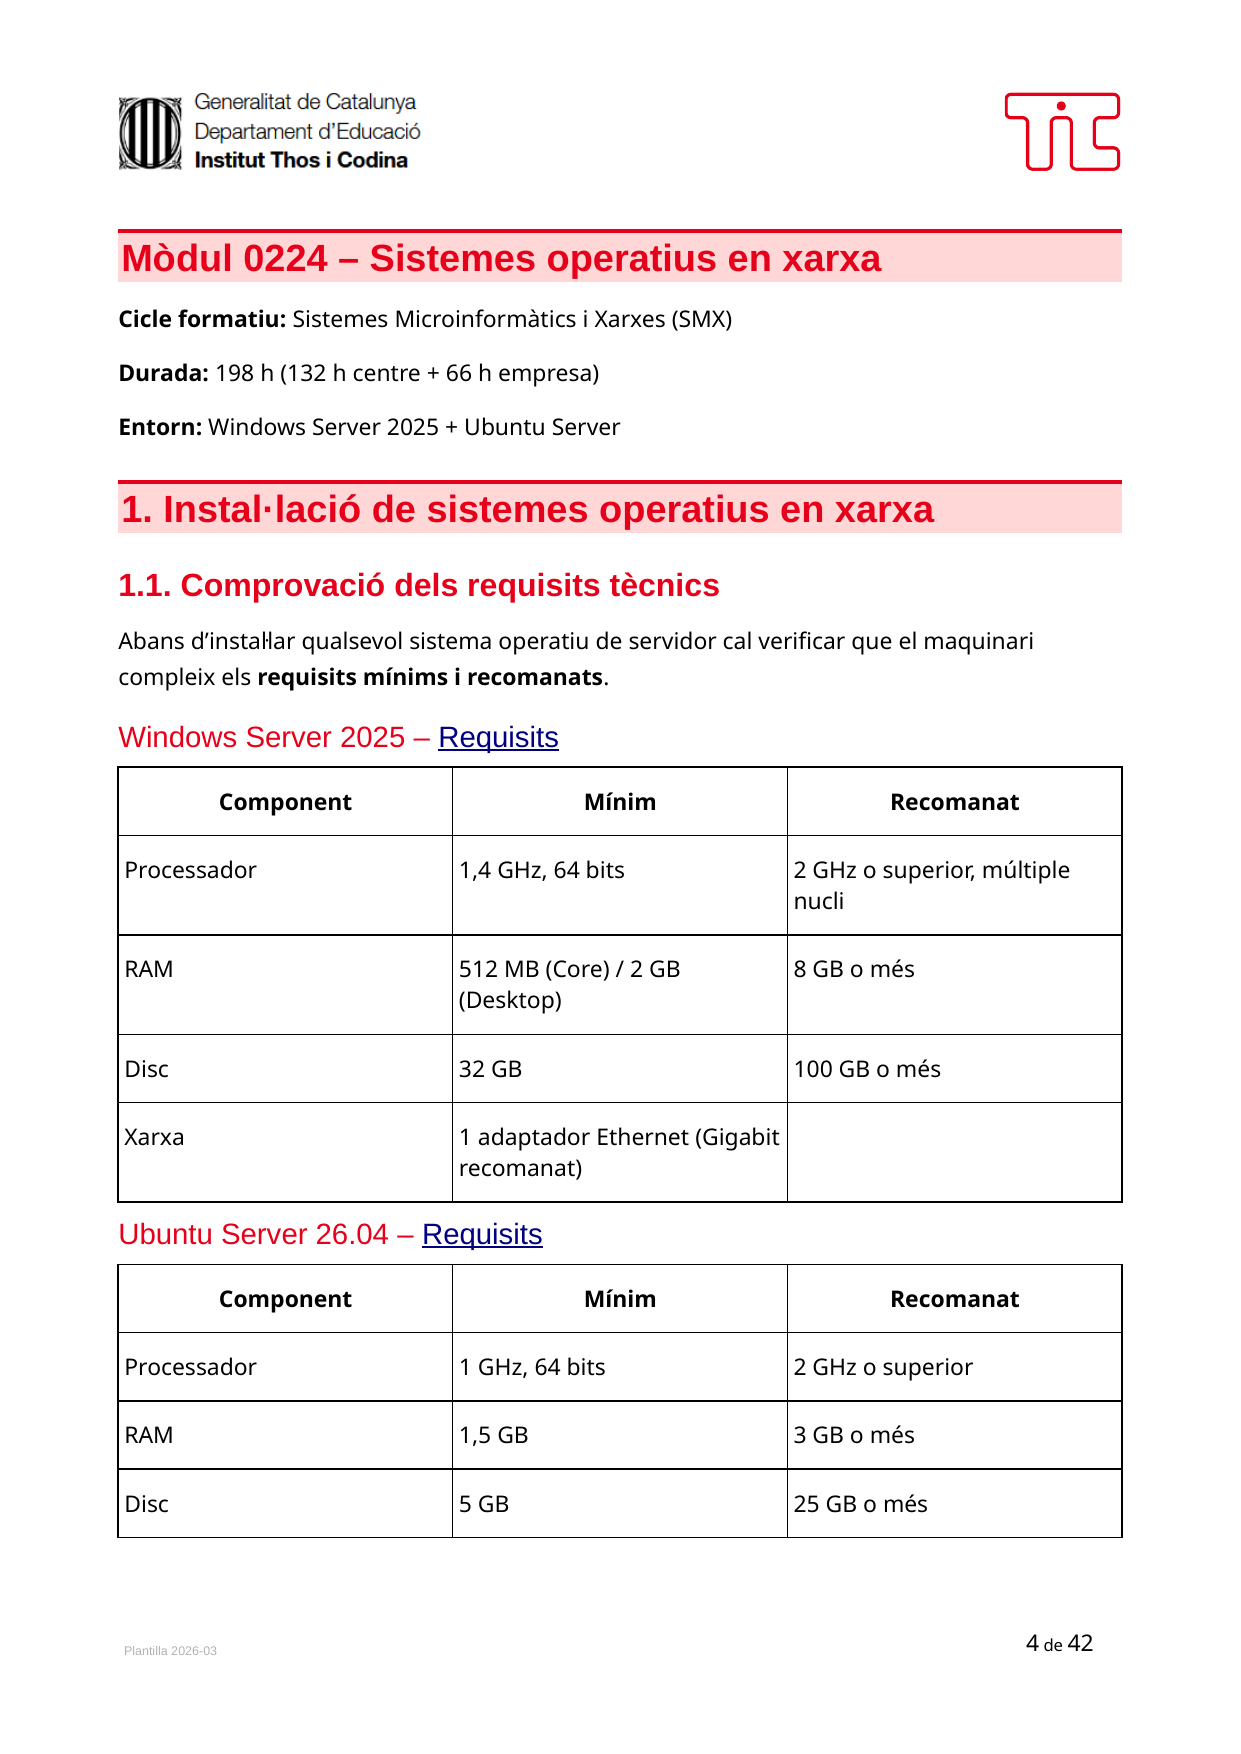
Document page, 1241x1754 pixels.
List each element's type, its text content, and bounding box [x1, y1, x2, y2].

table_cell 3 GB o més [788, 1402, 1121, 1468]
table_cell 100 GB o més [788, 1035, 1121, 1102]
picture [1004, 92, 1123, 171]
subtitle 1.1. Comprovació dels requisits tècnics [118, 566, 1122, 603]
picture [118, 92, 422, 171]
table_cell 25 GB o més [788, 1470, 1121, 1536]
table_cell 8 GB o més [788, 936, 1121, 1033]
table_cell Disc [119, 1470, 452, 1536]
table_cell Processador [119, 1333, 452, 1400]
text Entorn: Windows Server 2025 + Ubuntu Server [118, 411, 1122, 442]
text Durada: 198 h (132 h centre + 66 h empresa) [118, 357, 1122, 388]
subtitle Ubuntu Server 26.04 – Requisits [118, 1217, 1122, 1251]
table_cell RAM [119, 1402, 452, 1468]
table_cell 1,5 GB [453, 1402, 787, 1468]
text Cicle formatiu: Sistemes Microinformàtics i Xarxes (SMX) [118, 303, 1122, 334]
table_cell 32 GB [453, 1035, 787, 1102]
table_cell Disc [119, 1035, 452, 1102]
table_cell 512 MB (Core) / 2 GB (Desktop) [453, 936, 787, 1033]
subtitle 1. Instal·lació de sistemes operatius en xarxa [118, 484, 1122, 533]
subtitle Windows Server 2025 – Requisits [118, 720, 1122, 754]
table_header Component [119, 1265, 452, 1332]
table_cell 1,4 GHz, 64 bits [453, 836, 787, 934]
table_cell [788, 1103, 1121, 1201]
table_header Component [119, 768, 452, 834]
text Abans d’instal·lar qualsevol sistema operatiu de servidor cal verificar que el maquinari compleix els requisits mínims i recomanats. [118, 625, 1122, 692]
table_cell Processador [119, 836, 452, 934]
table_cell 1 GHz, 64 bits [453, 1333, 787, 1400]
table_cell RAM [119, 936, 452, 1033]
subtitle Mòdul 0224 – Sistemes operatius en xarxa [118, 233, 1122, 282]
table_cell 2 GHz o superior, múltiple nucli [788, 836, 1121, 934]
table_header Mínim [453, 768, 787, 834]
table_cell 5 GB [453, 1470, 787, 1536]
table_cell Xarxa [119, 1103, 452, 1201]
table_header Mínim [453, 1265, 787, 1332]
table_cell 1 adaptador Ethernet (Gigabit recomanat) [453, 1103, 787, 1201]
table_cell 2 GHz o superior [788, 1333, 1121, 1400]
table_header Recomanat [788, 768, 1121, 834]
table_header Recomanat [788, 1265, 1121, 1332]
